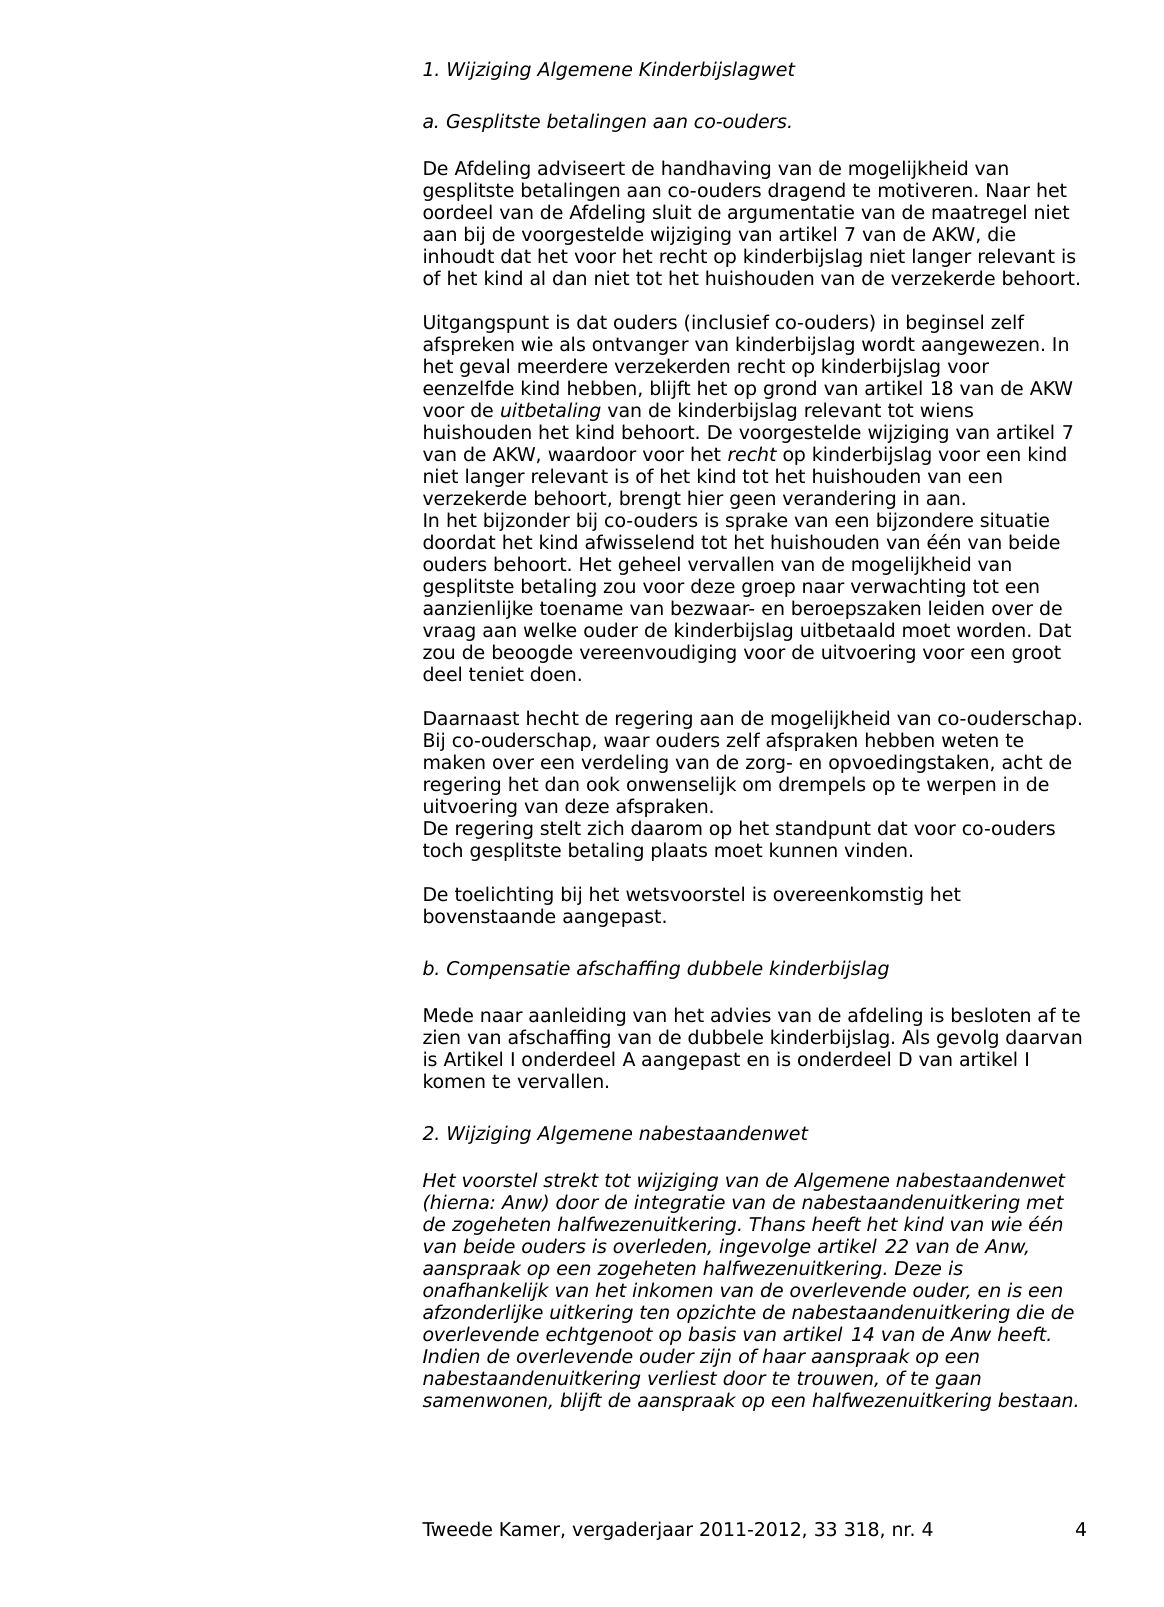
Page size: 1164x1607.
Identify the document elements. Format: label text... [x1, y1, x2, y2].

text Daarnaast hecht de regering aan de mogelijkheid van co-ouderschap. Bij co-ouderschap, waar ouders zelf afspraken hebben weten te maken over een verdeling van de zorg- en opvoedingstaken, acht de regering het dan ook onwenselijk om drempels op te werpen in de uitvoering van deze afspraken. [422, 708, 1087, 818]
text De toelichting bij het wetsvoorstel is overeenkomstig het bovenstaande aangepast. [422, 884, 1087, 928]
subtitle b. Compensatie afschaffing dubbele kinderbijslag [422, 958, 1087, 980]
text De Afdeling adviseert de handhaving van de mogelijkheid van gesplitste betalingen aan co-ouders dragend te motiveren. Naar het oordeel van de Afdeling sluit de argumentatie van de maatregel niet aan bij de voorgestelde wijziging van artikel 7 van de AKW, die inhoudt dat het voor het recht op kinderbijslag niet langer relevant is of het kind al dan niet tot het huishouden van de verzekerde behoort. [422, 158, 1087, 290]
text De regering stelt zich daarom op het standpunt dat voor co-ouders toch gesplitste betaling plaats moet kunnen vinden. [422, 818, 1087, 862]
text Uitgangspunt is dat ouders (inclusief co-ouders) in beginsel zelf afspreken wie als ontvanger van kinderbijslag wordt aangewezen. In het geval meerdere verzekerden recht op kinderbijslag voor eenzelfde kind hebben, blijft het op grond van artikel 18 van de AKW voor de uitbetaling van de kinderbijslag relevant tot wiens huishouden het kind behoort. De voorgestelde wijziging van artikel 7 van de AKW, waardoor voor het recht op kinderbijslag voor een kind niet langer relevant is of het kind tot het huishouden van een verzekerde behoort, brengt hier geen verandering in aan. [422, 312, 1087, 510]
subtitle a. Gesplitste betalingen aan co-ouders. [422, 111, 1087, 133]
subtitle 2. Wijziging Algemene nabestaandenwet [422, 1123, 1087, 1145]
text Het voorstel strekt tot wijziging van de Algemene nabestaandenwet (hierna: Anw) door de integratie van de nabestaandenuitkering met de zogeheten halfwezenuitkering. Thans heeft het kind van wie één van beide ouders is overleden, ingevolge artikel 22 van de Anw, aanspraak op een zogeheten halfwezenuitkering. Deze is onafhankelijk van het inkomen van de overlevende ouder, en is een afzonderlijke uitkering ten opzichte de nabestaandenuitkering die de overlevende echtgenoot op basis van artikel 14 van de Anw heeft. Indien de overlevende ouder zijn of haar aanspraak op een nabestaandenuitkering verliest door te trouwen, of te gaan samenwonen, blijft de aanspraak op een halfwezenuitkering bestaan. [422, 1170, 1087, 1412]
text Mede naar aanleiding van het advies van de afdeling is besloten af te zien van afschaffing van de dubbele kinderbijslag. Als gevolg daarvan is Artikel I onderdeel A aangepast en is onderdeel D van artikel I komen te vervallen. [422, 1005, 1087, 1093]
subtitle 1. Wijziging Algemene Kinderbijslagwet [422, 59, 1087, 81]
text In het bijzonder bij co-ouders is sprake van een bijzondere situatie doordat het kind afwisselend tot het huishouden van één van beide ouders behoort. Het geheel vervallen van de mogelijkheid van gesplitste betaling zou voor deze groep naar verwachting tot een aanzienlijke toename van bezwaar- en beroepszaken leiden over de vraag aan welke ouder de kinderbijslag uitbetaald moet worden. Dat zou de beoogde vereenvoudiging voor de uitvoering voor een groot deel teniet doen. [422, 510, 1087, 686]
